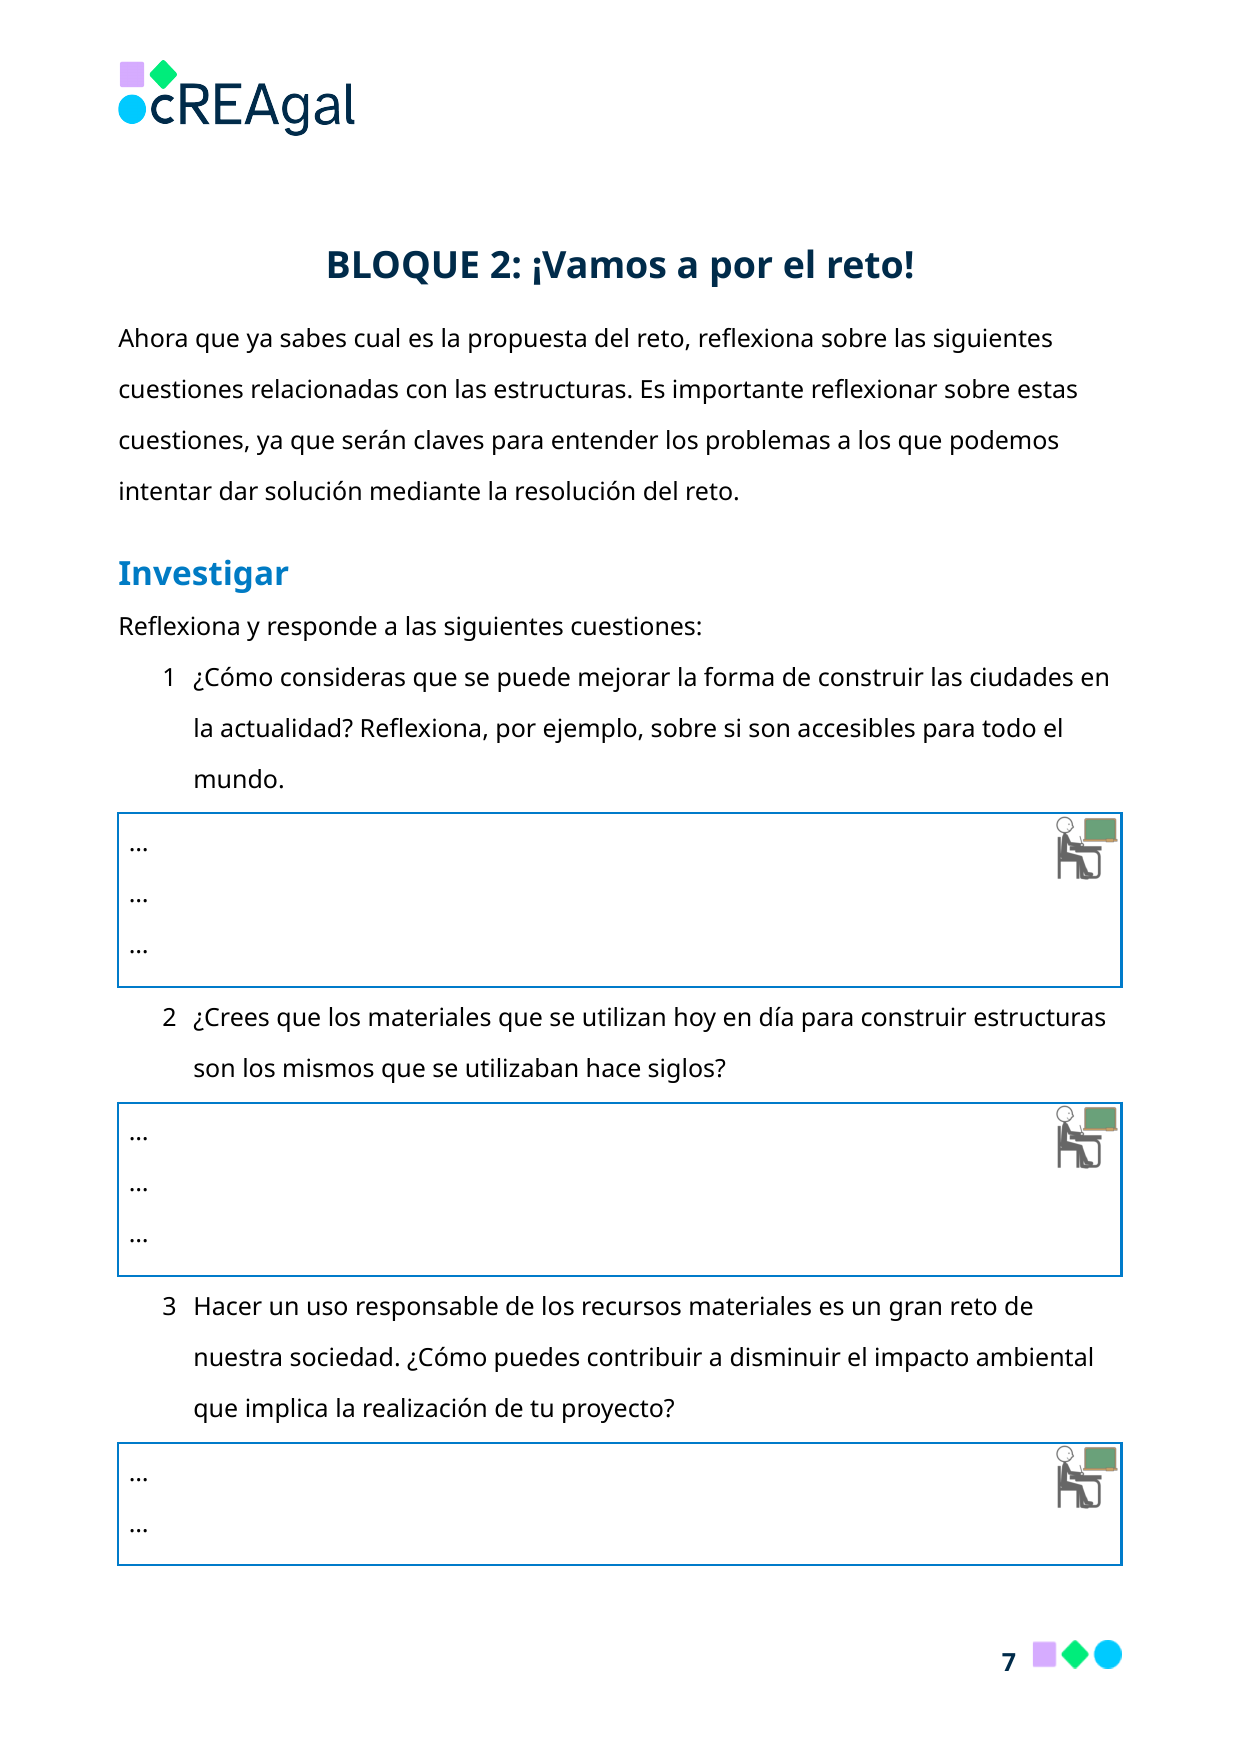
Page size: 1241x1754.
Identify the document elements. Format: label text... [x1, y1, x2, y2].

picture [1111, 1657, 1122, 1669]
list Hacer un uso responsable de los recursos materiales es un gran reto de nuestra sociedad. ¿Cómo puedes contribuir a disminuir el impacto ambiental que implica la realización de tu proyecto? [156, 1289, 1122, 1425]
subtitle BLOQUE 2: ¡Vamos a por el reto! [118, 238, 1122, 289]
table_header … … … [119, 1104, 1120, 1275]
picture [118, 60, 355, 136]
table_header … … … [119, 814, 1120, 986]
list Ahora que ya sabes cual es la propuesta del reto, reflexiona sobre las siguientes cuestiones relacionadas con las estructuras. Es importante reflexionar sobre estas cuestiones, ya que serán claves para entender los problemas a los que podemos intentar dar solución mediante la resolución del reto. [118, 321, 1122, 508]
table_header … … [119, 1444, 1120, 1564]
picture [1032, 1640, 1105, 1669]
picture [1112, 1640, 1122, 1651]
list ¿Cómo consideras que se puede mejorar la forma de construir las ciudades en la actualidad? Reflexiona, por ejemplo, sobre si son accesibles para todo el mundo. [156, 659, 1122, 795]
list ¿Crees que los materiales que se utilizan hoy en día para construir estructuras son los mismos que se utilizaban hace siglos? [156, 999, 1122, 1084]
subtitle Investigar [118, 550, 1122, 595]
text Reflexiona y responde a las siguientes cuestiones: [118, 608, 1122, 642]
